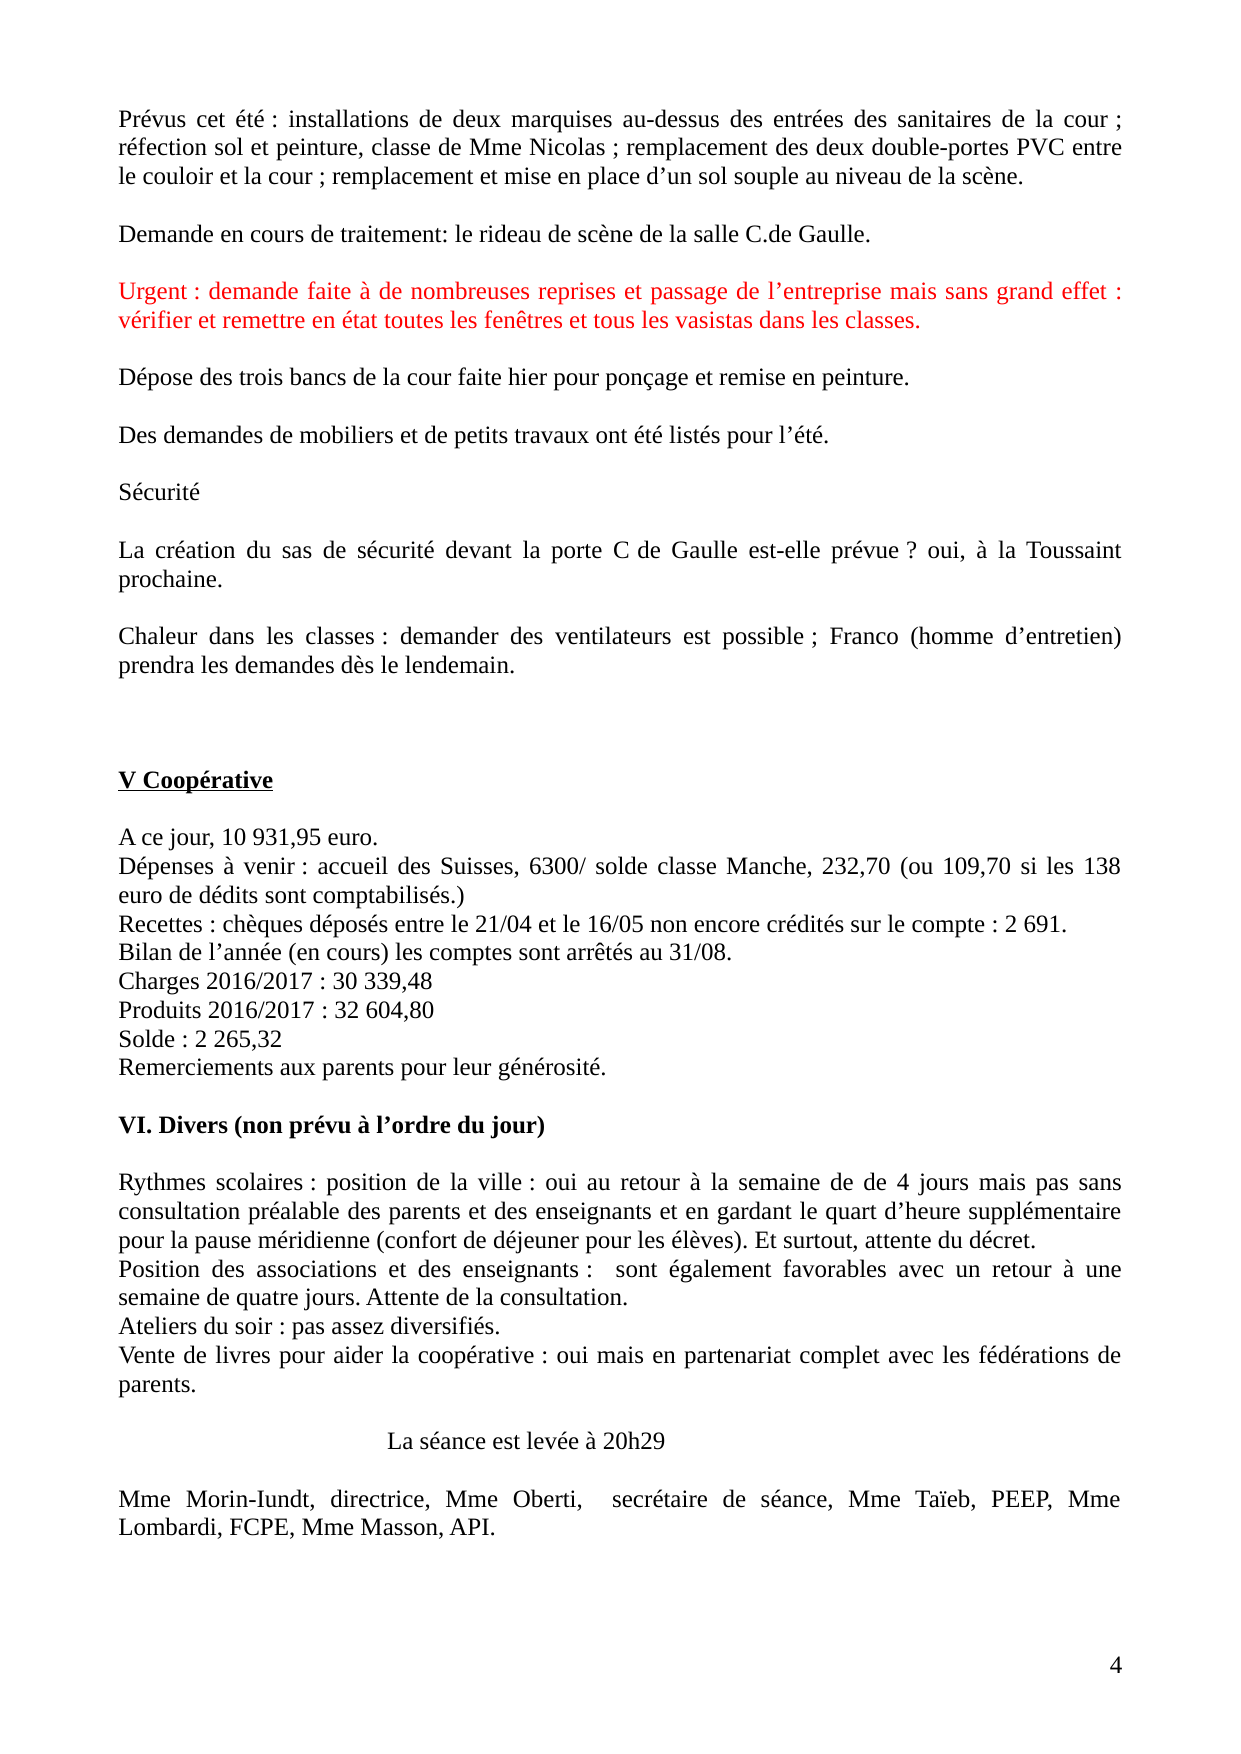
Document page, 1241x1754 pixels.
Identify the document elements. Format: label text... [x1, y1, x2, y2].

text Demande en cours de traitement: le rideau de scène de la salle C.de Gaulle. [118, 219, 1122, 247]
text Produits 2016/2017 : 32 604,80 [118, 995, 1122, 1024]
text Urgent : demande faite à de nombreuses reprises et passage de l’entreprise mais sans grand effet : vérifier et remettre en état toutes les fenêtres et tous les vasistas dans les classes. [118, 276, 1122, 334]
text Prévus cet été : installations de deux marquises au-dessus des entrées des sanitaires de la cour ; réfection sol et peinture, classe de Mme Nicolas ; remplacement des deux double-portes PVC entre le couloir et la cour ; remplacement et mise en place d’un sol souple au niveau de la scène. [118, 104, 1122, 190]
text Recettes : chèques déposés entre le 21/04 et le 16/05 non encore crédités sur le compte : 2 691. [118, 909, 1122, 937]
text Position des associations et des enseignants : sont également favorables avec un retour à une semaine de quatre jours. Attente de la consultation. [118, 1254, 1122, 1311]
text Sécurité [118, 477, 1122, 506]
text Mme Morin-Iundt, directrice, Mme Oberti, secrétaire de séance, Mme Taïeb, PEEP, Mme Lombardi, FCPE, Mme Masson, API. [118, 1484, 1122, 1541]
text VI. Divers (non prévu à l’ordre du jour) [118, 1110, 1122, 1139]
text Solde : 2 265,32 [118, 1024, 1122, 1052]
text La séance est levée à 20h29 [118, 1426, 1122, 1455]
text Ateliers du soir : pas assez diversifiés. [118, 1311, 1122, 1340]
text A ce jour, 10 931,95 euro. [118, 822, 1122, 851]
text V Coopérative [118, 765, 1122, 794]
text Bilan de l’année (en cours) les comptes sont arrêtés au 31/08. [118, 937, 1122, 966]
text Rythmes scolaires : position de la ville : oui au retour à la semaine de de 4 jours mais pas sans consultation préalable des parents et des enseignants et en gardant le quart d’heure supplémentaire pour la pause méridienne (confort de déjeuner pour les élèves). Et surtout, attente du décret. [118, 1167, 1122, 1254]
text Chaleur dans les classes : demander des ventilateurs est possible ; Franco (homme d’entretien) prendra les demandes dès le lendemain. [118, 621, 1122, 679]
text La création du sas de sécurité devant la porte C de Gaulle est-elle prévue ? oui, à la Toussaint prochaine. [118, 535, 1122, 592]
text Vente de livres pour aider la coopérative : oui mais en partenariat complet avec les fédérations de parents. [118, 1340, 1122, 1397]
text Remerciements aux parents pour leur générosité. [118, 1052, 1122, 1081]
text Dépenses à venir : accueil des Suisses, 6300/ solde classe Manche, 232,70 (ou 109,70 si les 138 euro de dédits sont comptabilisés.) [118, 851, 1122, 909]
text Charges 2016/2017 : 30 339,48 [118, 966, 1122, 995]
text Des demandes de mobiliers et de petits travaux ont été listés pour l’été. [118, 420, 1122, 449]
text Dépose des trois bancs de la cour faite hier pour ponçage et remise en peinture. [118, 362, 1122, 391]
